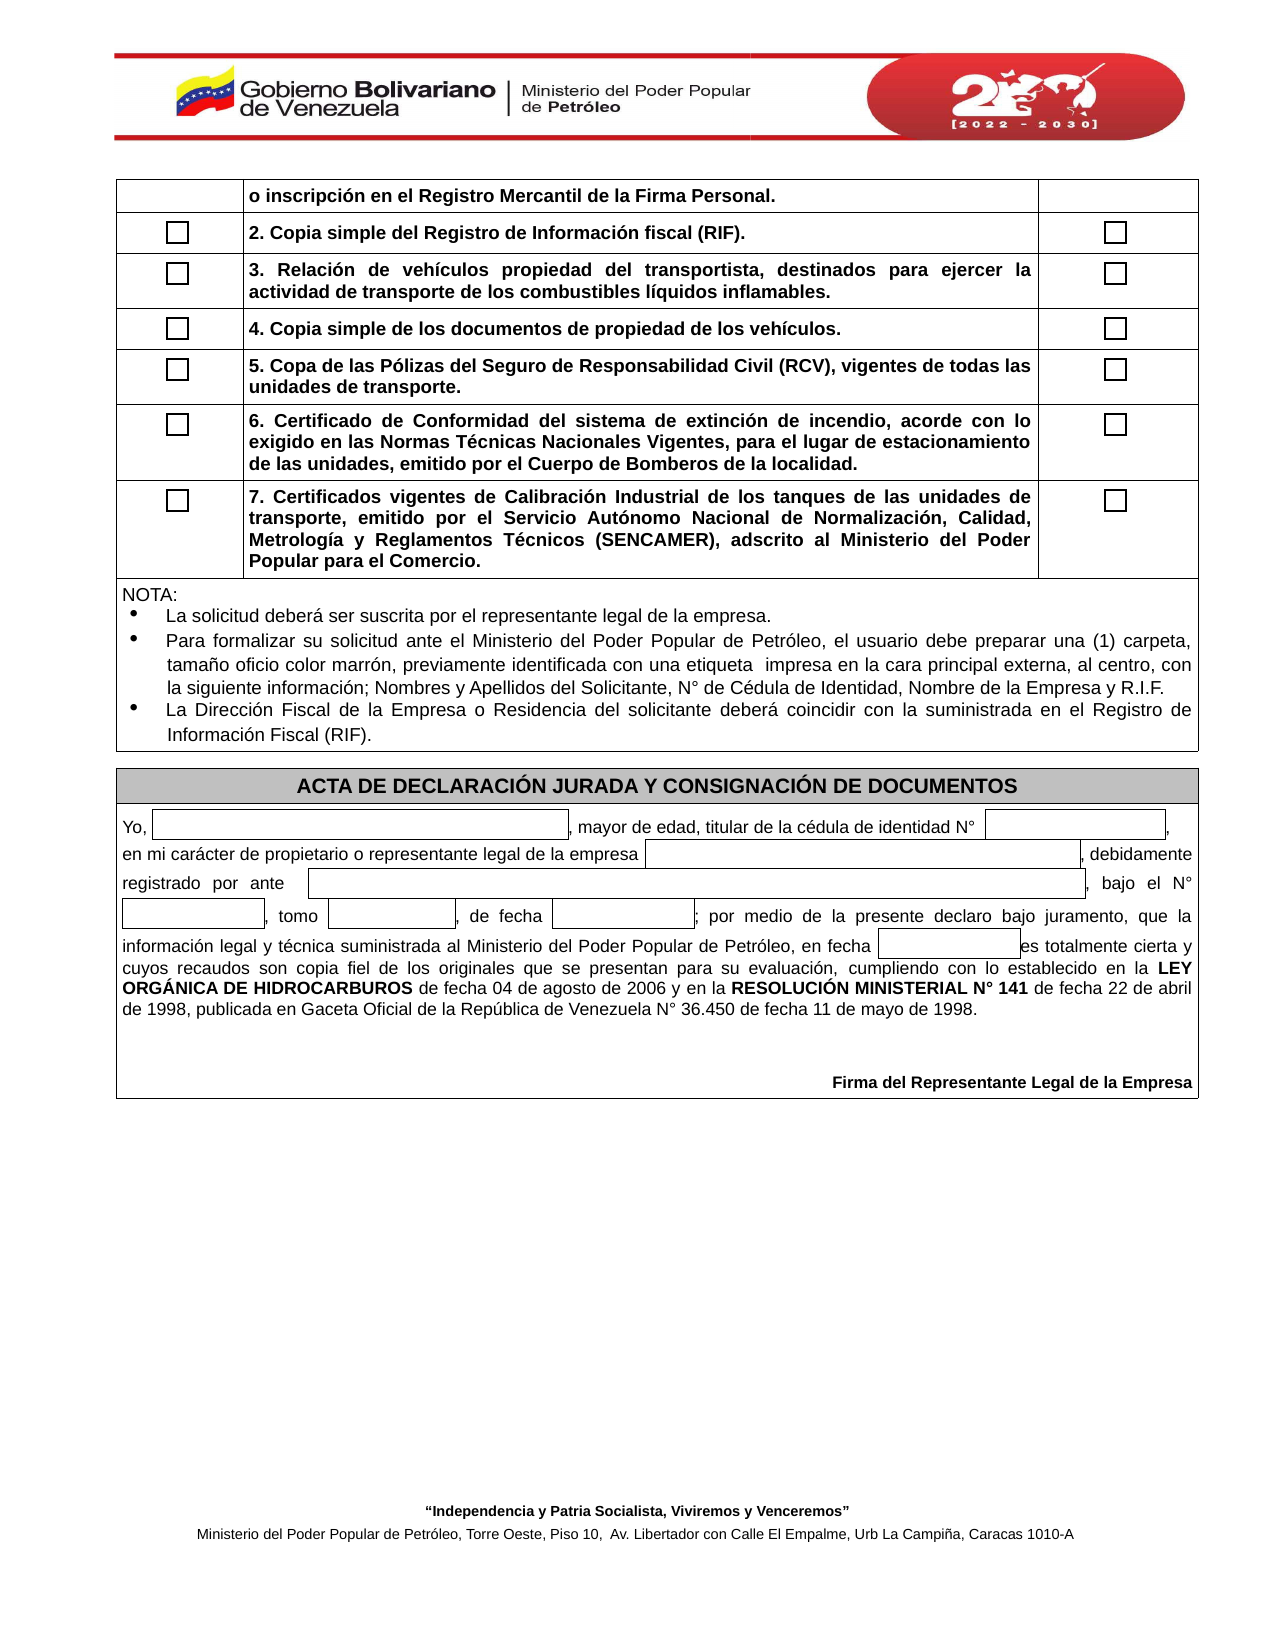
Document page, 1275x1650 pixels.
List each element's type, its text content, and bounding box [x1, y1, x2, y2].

table_cell [117, 309, 243, 349]
table_cell [1039, 213, 1198, 253]
table_cell [117, 254, 243, 308]
table_header ACTA DE DECLARACIÓN JURADA Y CONSIGNACIÓN DE DOCUMENTOS [117, 769, 1198, 803]
table_cell [1039, 309, 1198, 349]
table_cell [1039, 481, 1198, 578]
table_cell [1039, 405, 1198, 480]
table_cell [117, 481, 243, 578]
table_cell 6. Certificado de Conformidad del sistema de extinción de incendio, acorde con lo exigido en las Normas Técnicas Nacionales Vigentes, para el lugar de estacionamiento de las unidades, emitido por el Cuerpo de Bomberos de la localidad. [244, 405, 1038, 480]
table_cell [1039, 180, 1198, 212]
table_cell [117, 180, 243, 212]
table_cell 4. Copia simple de los documentos de propiedad de los vehículos. [244, 309, 1038, 349]
table_cell 2. Copia simple del Registro de Información fiscal (RIF). [244, 213, 1038, 253]
table_cell [117, 405, 243, 480]
table_cell [1039, 350, 1198, 403]
table_header [657, 1039, 1192, 1073]
table_cell [117, 213, 243, 253]
table_cell NOTA: La solicitud deberá ser suscrita por el representante legal de la empresa. Para formalizar su solicitud ante el Ministerio del Poder Popular de Petróleo, el usuario debe preparar una (1) carpeta, tamaño oficio color marrón, previamente identificada con una etiqueta impresa en la cara principal externa, al centro, con la siguiente información; Nombres y Apellidos del Solicitante, N° de Cédula de Identidad, Nombre de la Empresa y R.I.F. La Dirección Fiscal de la Empresa o Residencia del solicitante deberá coincidir con la suministrada en el Registro de Información Fiscal (RIF). [117, 579, 1198, 751]
table_cell o inscripción en el Registro Mercantil de la Firma Personal. [244, 180, 1038, 212]
table_cell [117, 350, 243, 403]
table_cell Yo, , mayor de edad, titular de la cédula de identidad N° , en mi carácter de propietario o representante legal de la empresa , debidamente registrado por ante , bajo el N° , tomo , de fecha ; por medio de la presente declaro bajo juramento, que la información legal y técnica suministrada al Ministerio del Poder Popular de Petróleo, en fecha es totalmente cierta y cuyos recaudos son copia fiel de los originales que se presentan para su evaluación, cumpliendo con lo establecido en la LEY ORGÁNICA DE HIDROCARBUROS de fecha 04 de agosto de 2006 y en la RESOLUCIÓN MINISTERIAL N° 141 de fecha 22 de abril de 1998, publicada en Gaceta Oficial de la República de Venezuela N° 36.450 de fecha 11 de mayo de 1998. Firma del Representante Legal de la Empresa [117, 804, 1198, 1098]
table_cell 7. Certificados vigentes de Calibración Industrial de los tanques de las unidades de transporte, emitido por el Servicio Autónomo Nacional de Normalización, Calidad, Metrología y Reglamentos Técnicos (SENCAMER), adscrito al Ministerio del Poder Popular para el Comercio. [244, 481, 1038, 578]
table_cell 3. Relación de vehículos propiedad del transportista, destinados para ejercer la actividad de transporte de los combustibles líquidos inflamables. [244, 254, 1038, 308]
table_cell [1039, 254, 1198, 308]
table_header [122, 1039, 657, 1073]
table_cell 5. Copa de las Pólizas del Seguro de Responsabilidad Civil (RCV), vigentes de todas las unidades de transporte. [244, 350, 1038, 403]
